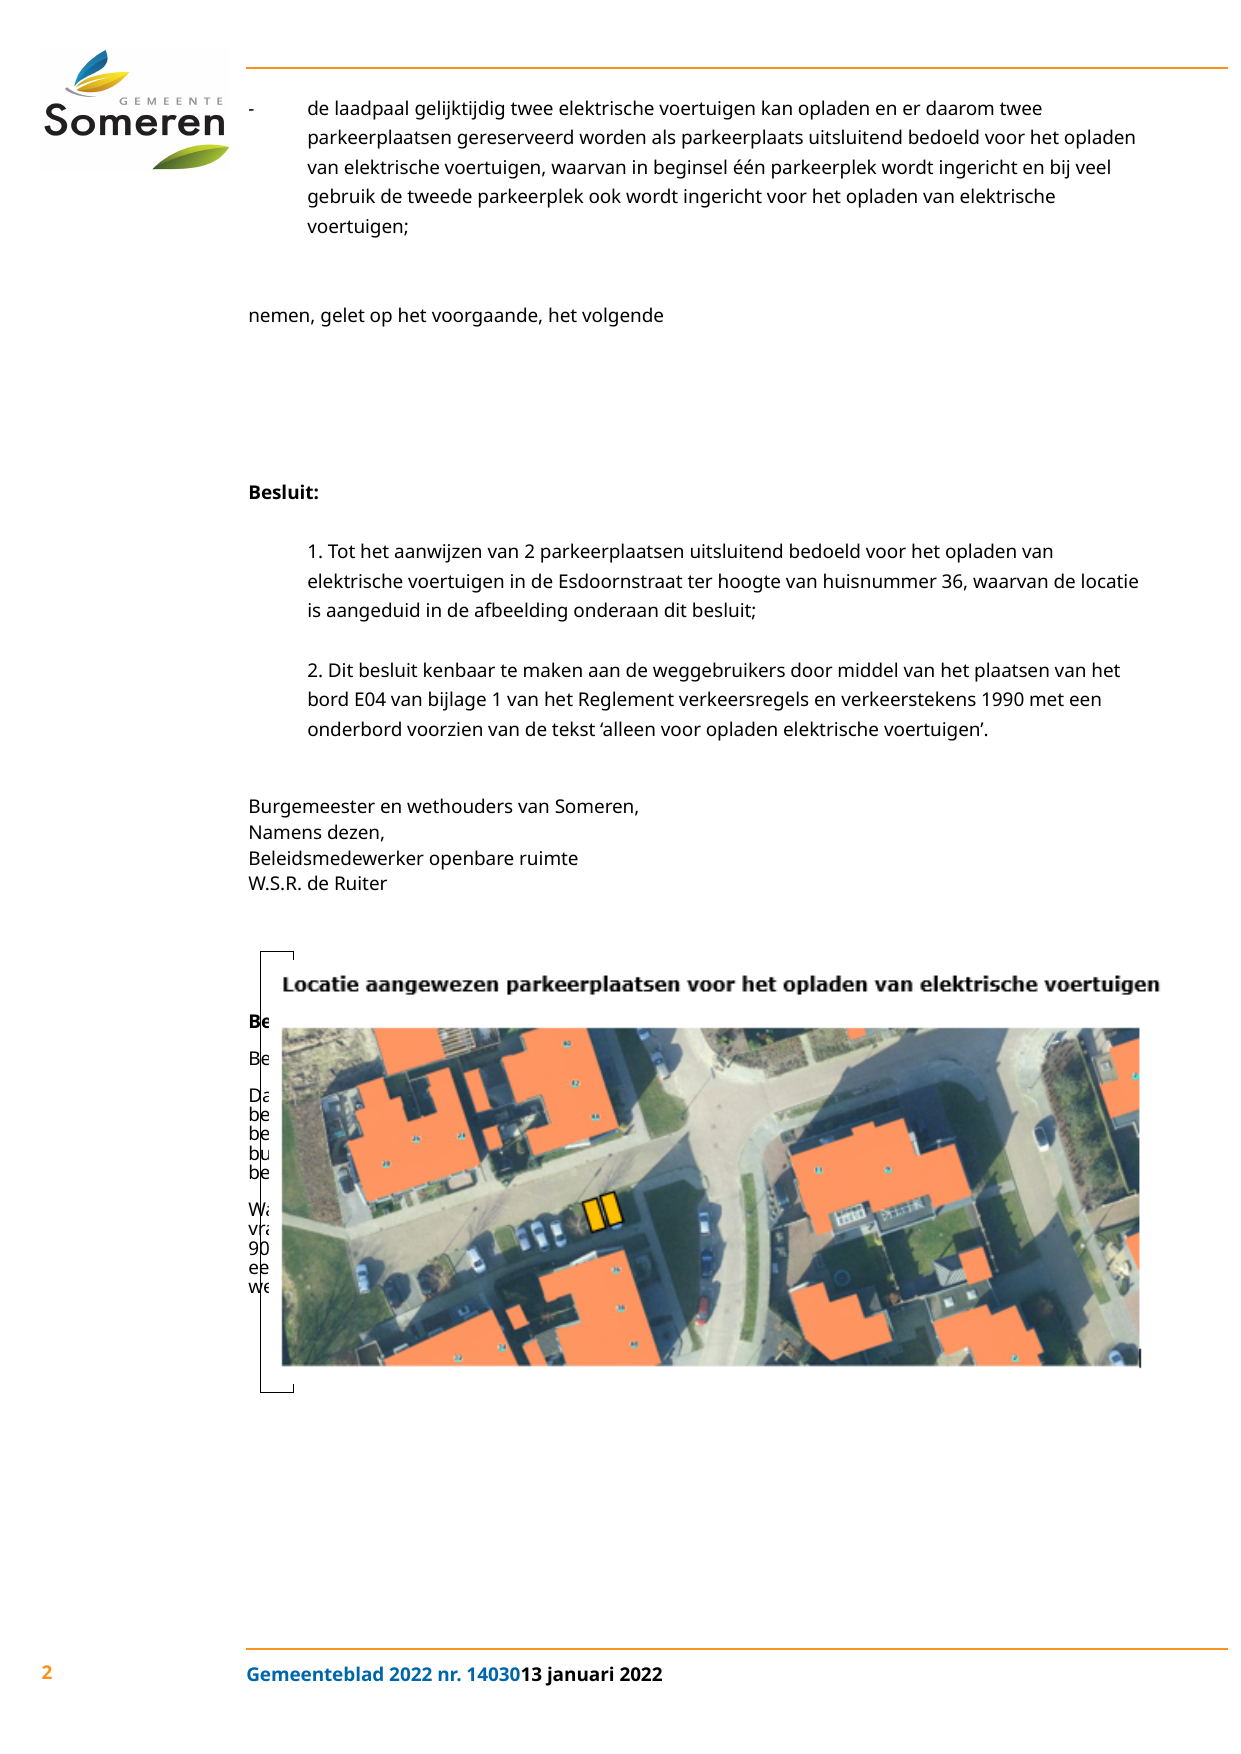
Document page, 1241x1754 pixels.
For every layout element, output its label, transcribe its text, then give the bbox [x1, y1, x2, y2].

picture [268, 960, 1173, 1384]
text Namens dezen, [248, 819, 1152, 845]
text Burgemeester en wethouders van Someren, [248, 793, 1152, 819]
text Besluit: [248, 479, 1152, 505]
list 2. Dit besluit kenbaar te maken aan de weggebruikers door middel van het plaatsen van het bord E04 van bijlage 1 van het Reglement verkeersregels en verkeerstekens 1990 met een onderbord voorzien van de tekst ‘alleen voor opladen elektrische voertuigen’. [248, 657, 1152, 742]
list de laadpaal gelijktijdig twee elektrische voertuigen kan opladen en er daarom twee parkeerplaatsen gereserveerd worden als parkeerplaats uitsluitend bedoeld voor het opladen van elektrische voertuigen, waarvan in beginsel één parkeerplek wordt ingericht en bij veel gebruik de tweede parkeerplek ook wordt ingericht voor het opladen van elektrische voertuigen; [248, 95, 1152, 239]
text Bezwaar [248, 1013, 260, 1032]
text nemen, gelet op het voorgaande, het volgende [248, 302, 1152, 328]
text W.S.R. de Ruiter [248, 871, 1152, 896]
picture [41, 47, 231, 172]
text Beleidsmedewerker openbare ruimte [248, 845, 1152, 871]
list 1. Tot het aanwijzen van 2 parkeerplaatsen uitsluitend bedoeld voor het opladen van elektrische voertuigen in de Esdoornstraat ter hoogte van huisnummer 36, waarvan de locatie is aangeduid in de afbeelding onderaan dit besluit; [248, 538, 1152, 623]
